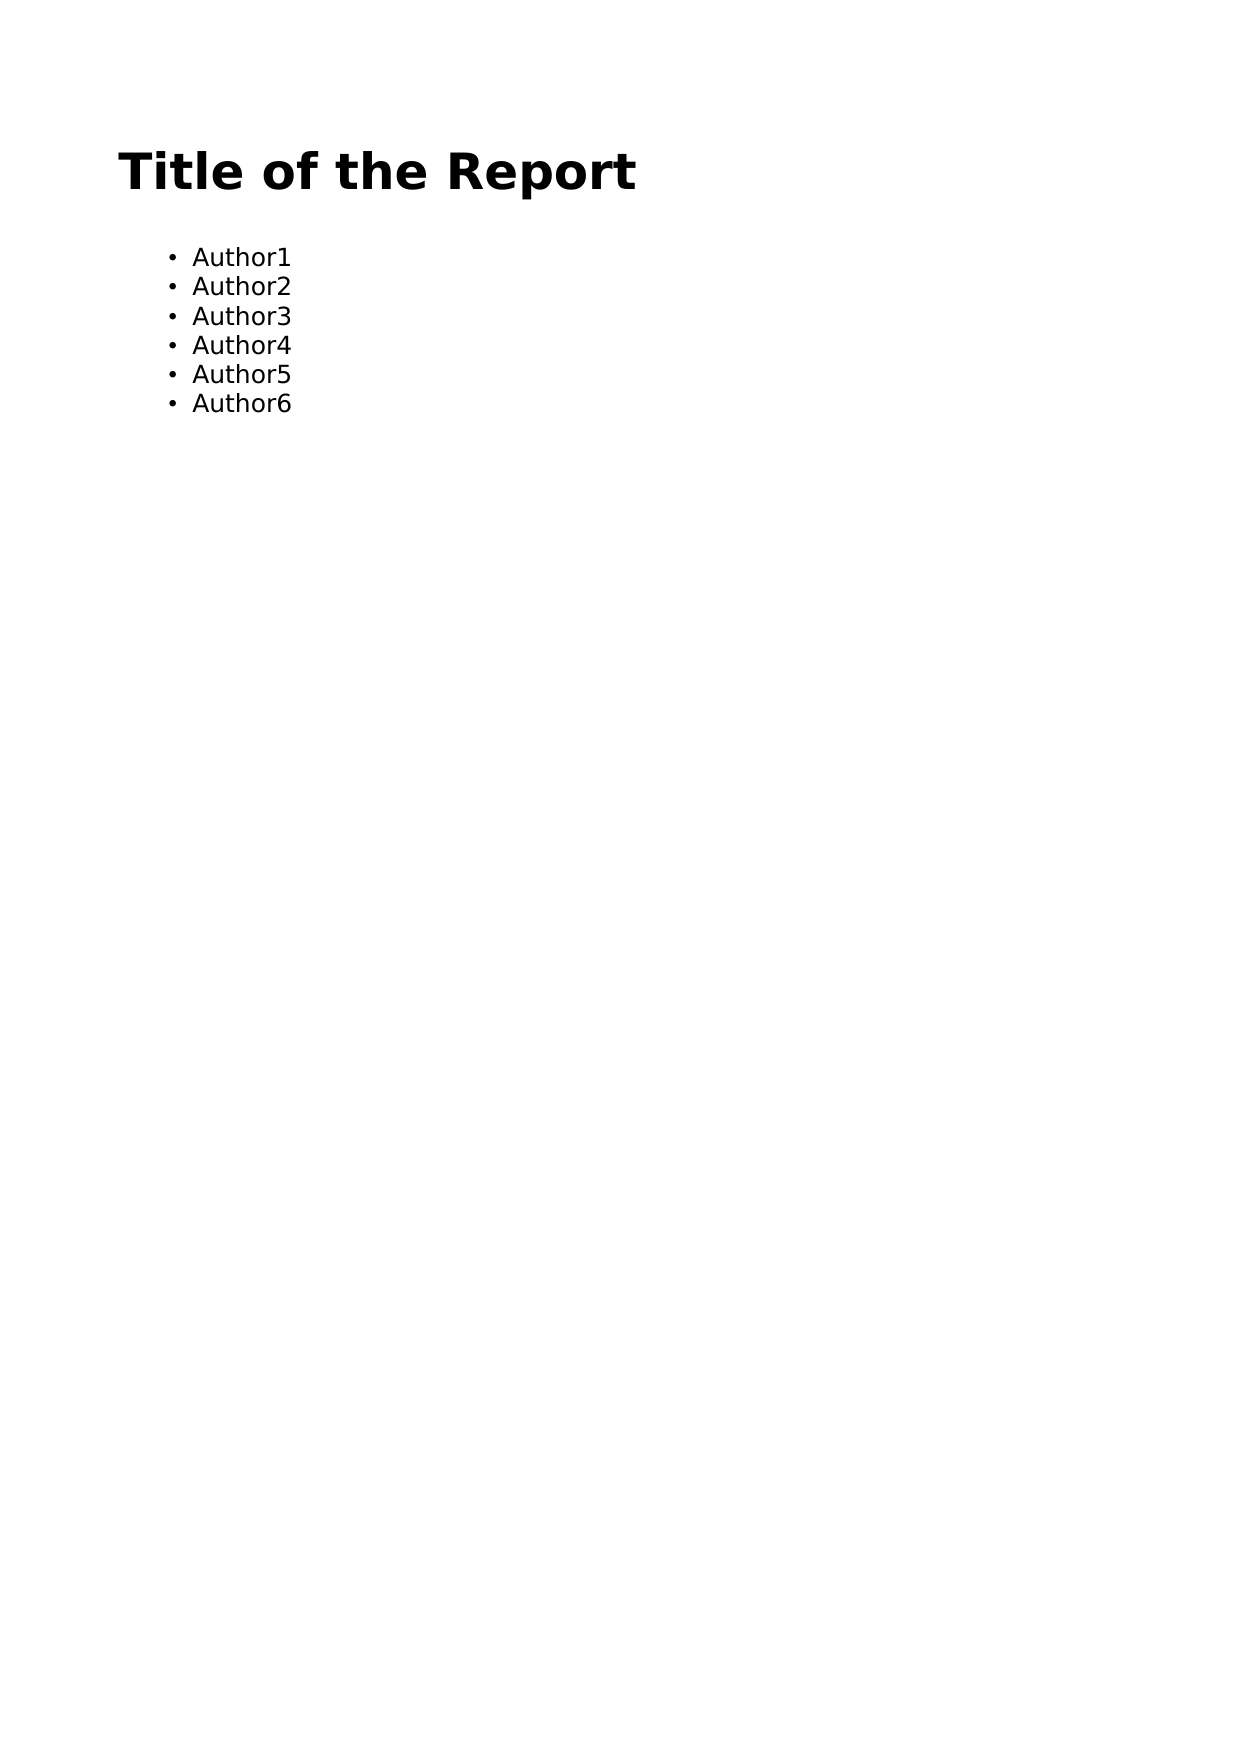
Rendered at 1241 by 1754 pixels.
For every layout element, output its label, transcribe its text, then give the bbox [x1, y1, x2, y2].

list Author6 [177, 389, 1122, 418]
list Author4 [177, 331, 1122, 360]
list Author3 [177, 302, 1122, 331]
list Author1 [177, 243, 1122, 272]
list Author2 [177, 272, 1122, 302]
list Author5 [177, 360, 1122, 389]
subtitle Title of the Report [118, 143, 1122, 201]
